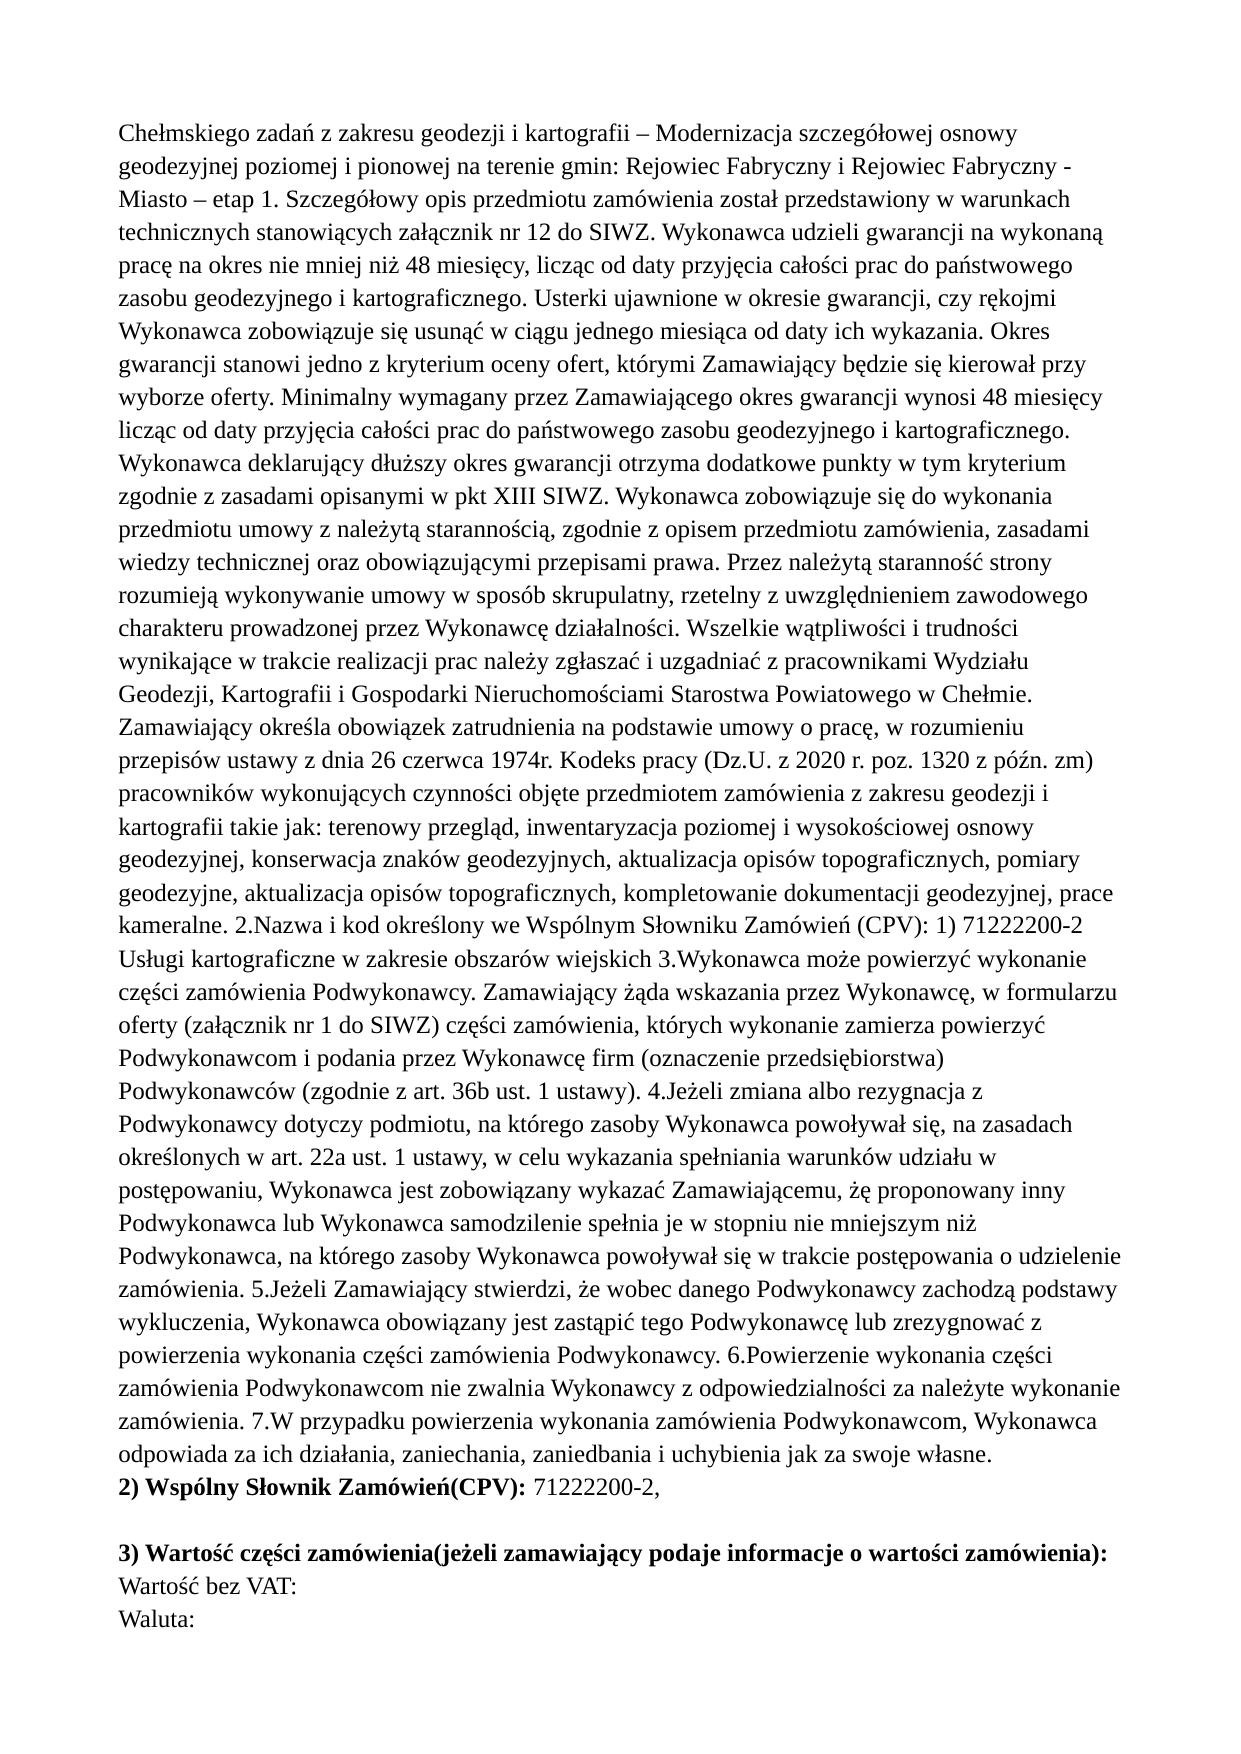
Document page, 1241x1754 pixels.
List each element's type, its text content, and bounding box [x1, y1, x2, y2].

text Chełmskiego zadań z zakresu geodezji i kartografii – Modernizacja szczegółowej osnowy geodezyjnej poziomej i pionowej na terenie gmin: Rejowiec Fabryczny i Rejowiec Fabryczny - Miasto – etap 1. Szczegółowy opis przedmiotu zamówienia został przedstawiony w warunkach technicznych stanowiących załącznik nr 12 do SIWZ. Wykonawca udzieli gwarancji na wykonaną pracę na okres nie mniej niż 48 miesięcy, licząc od daty przyjęcia całości prac do państwowego zasobu geodezyjnego i kartograficznego. Usterki ujawnione w okresie gwarancji, czy rękojmi Wykonawca zobowiązuje się usunąć w ciągu jednego miesiąca od daty ich wykazania. Okres gwarancji stanowi jedno z kryterium oceny ofert, którymi Zamawiający będzie się kierował przy wyborze oferty. Minimalny wymagany przez Zamawiającego okres gwarancji wynosi 48 miesięcy licząc od daty przyjęcia całości prac do państwowego zasobu geodezyjnego i kartograficznego. Wykonawca deklarujący dłuższy okres gwarancji otrzyma dodatkowe punkty w tym kryterium zgodnie z zasadami opisanymi w pkt XIII SIWZ. Wykonawca zobowiązuje się do wykonania przedmiotu umowy z należytą starannością, zgodnie z opisem przedmiotu zamówienia, zasadami wiedzy technicznej oraz obowiązującymi przepisami prawa. Przez należytą staranność strony rozumieją wykonywanie umowy w sposób skrupulatny, rzetelny z uwzględnieniem zawodowego charakteru prowadzonej przez Wykonawcę działalności. Wszelkie wątpliwości i trudności wynikające w trakcie realizacji prac należy zgłaszać i uzgadniać z pracownikami Wydziału Geodezji, Kartografii i Gospodarki Nieruchomościami Starostwa Powiatowego w Chełmie. Zamawiający określa obowiązek zatrudnienia na podstawie umowy o pracę, w rozumieniu przepisów ustawy z dnia 26 czerwca 1974r. Kodeks pracy (Dz.U. z 2020 r. poz. 1320 z późn. zm) pracowników wykonujących czynności objęte przedmiotem zamówienia z zakresu geodezji i kartografii takie jak: terenowy przegląd, inwentaryzacja poziomej i wysokościowej osnowy geodezyjnej, konserwacja znaków geodezyjnych, aktualizacja opisów topograficznych, pomiary geodezyjne, aktualizacja opisów topograficznych, kompletowanie dokumentacji geodezyjnej, prace kameralne. 2.Nazwa i kod określony we Wspólnym Słowniku Zamówień (CPV): 1) 71222200-2 Usługi kartograficzne w zakresie obszarów wiejskich 3.Wykonawca może powierzyć wykonanie części zamówienia Podwykonawcy. Zamawiający żąda wskazania przez Wykonawcę, w formularzu oferty (załącznik nr 1 do SIWZ) części zamówienia, których wykonanie zamierza powierzyć Podwykonawcom i podania przez Wykonawcę firm (oznaczenie przedsiębiorstwa) Podwykonawców (zgodnie z art. 36b ust. 1 ustawy). 4.Jeżeli zmiana albo rezygnacja z Podwykonawcy dotyczy podmiotu, na którego zasoby Wykonawca powoływał się, na zasadach określonych w art. 22a ust. 1 ustawy, w celu wykazania spełniania warunków udziału w postępowaniu, Wykonawca jest zobowiązany wykazać Zamawiającemu, żę proponowany inny Podwykonawca lub Wykonawca samodzilenie spełnia je w stopniu nie mniejszym niż Podwykonawca, na którego zasoby Wykonawca powoływał się w trakcie postępowania o udzielenie zamówienia. 5.Jeżeli Zamawiający stwierdzi, że wobec danego Podwykonawcy zachodzą podstawy wykluczenia, Wykonawca obowiązany jest zastąpić tego Podwykonawcę lub zrezygnować z powierzenia wykonania części zamówienia Podwykonawcy. 6.Powierzenie wykonania części zamówienia Podwykonawcom nie zwalnia Wykonawcy z odpowiedzialności za należyte wykonanie zamówienia. 7.W przypadku powierzenia wykonania zamówienia Podwykonawcom, Wykonawca odpowiada za ich działania, zaniechania, zaniedbania i uchybienia jak za swoje własne. 2) Wspólny Słownik Zamówień(CPV): 71222200-2, 3) Wartość części zamówienia(jeżeli zamawiający podaje informacje o wartości zamówienia): Wartość bez VAT: Waluta: [118, 118, 1122, 1633]
